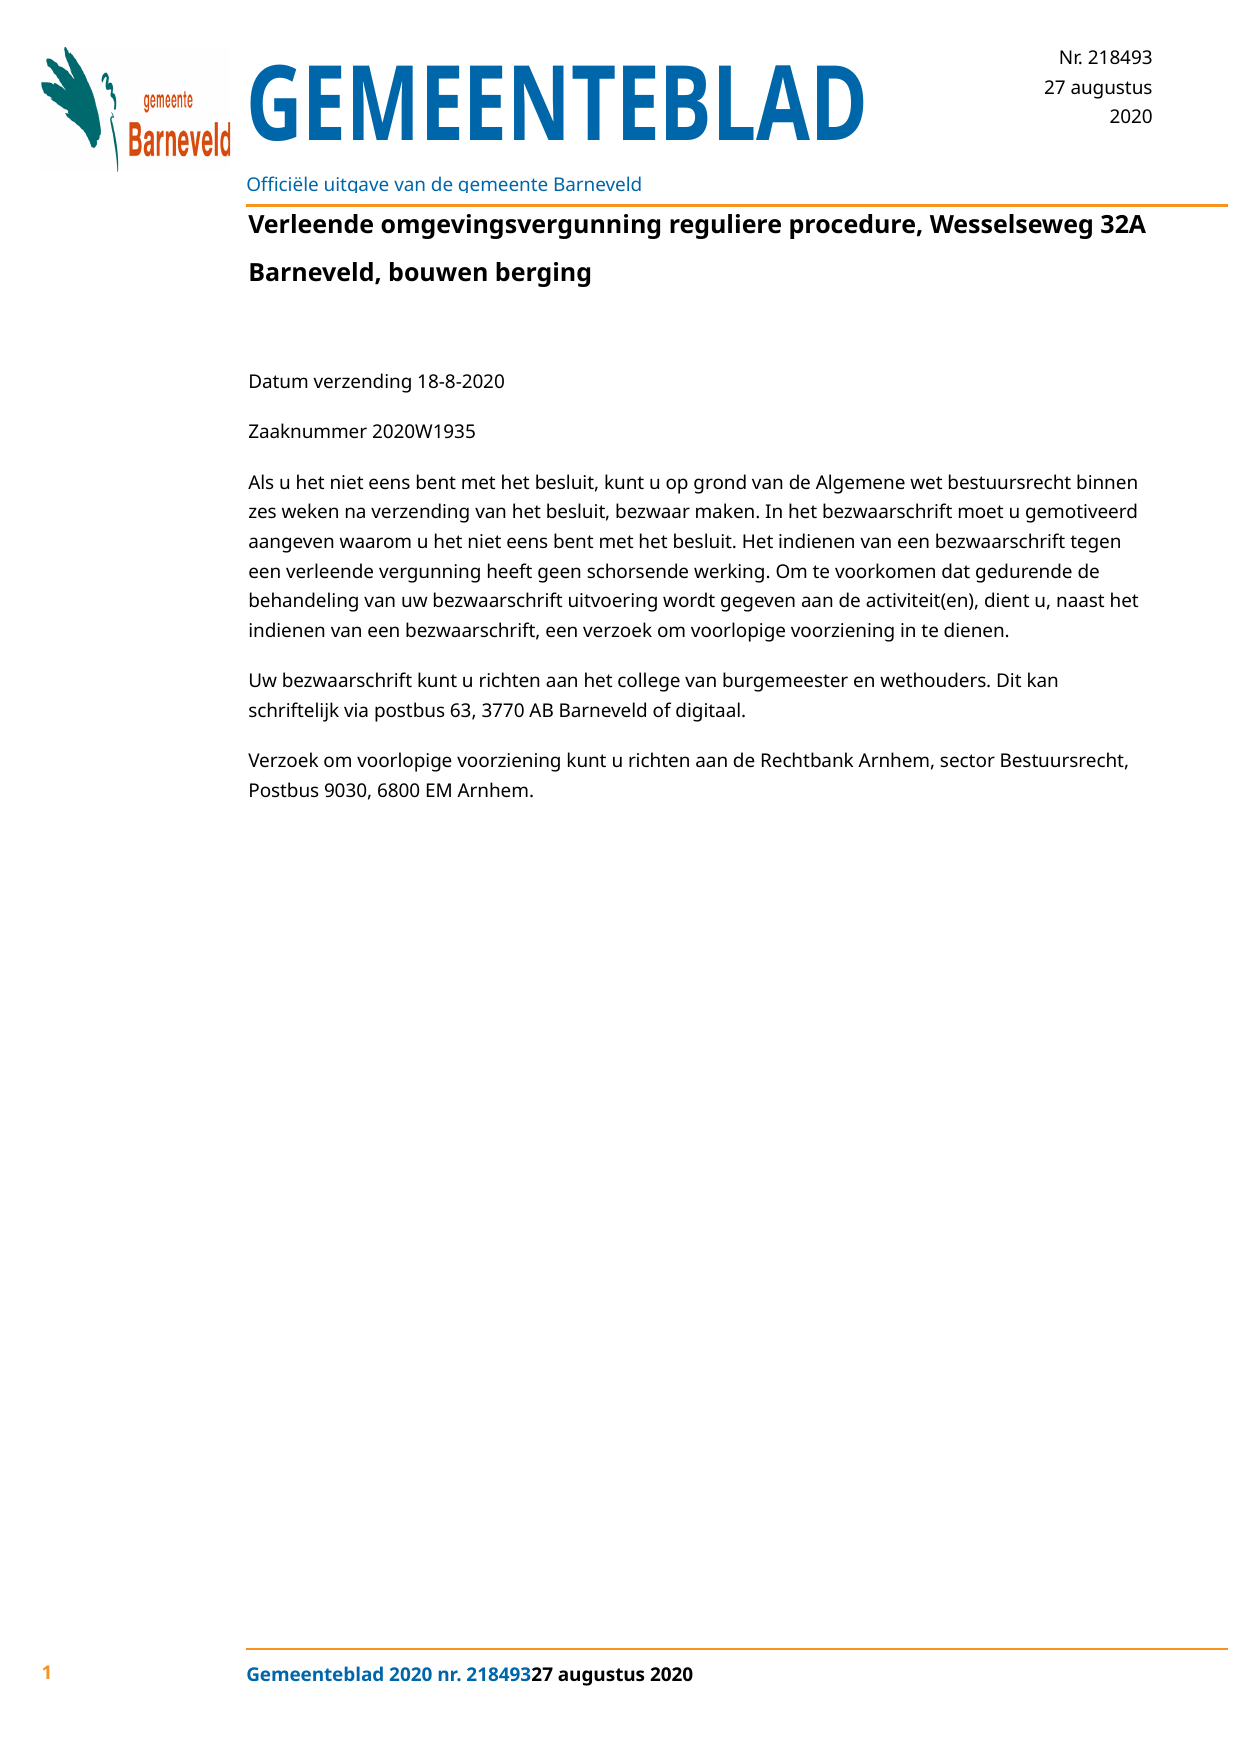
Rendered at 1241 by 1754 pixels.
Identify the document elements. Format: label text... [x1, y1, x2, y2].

picture [41, 47, 231, 172]
text Verzoek om voorlopige voorziening kunt u richten aan de Rechtbank Arnhem, sector Bestuursrecht, Postbus 9030, 6800 EM Arnhem. [248, 747, 1152, 803]
text Verleende omgevingsvergunning reguliere procedure, Wesselseweg 32A Barneveld, bouwen berging [248, 207, 1152, 288]
text Als u het niet eens bent met het besluit, kunt u op grond van de Algemene wet bestuursrecht binnen zes weken na verzending van het besluit, bezwaar maken. In het bezwaarschrift moet u gemotiveerd aangeven waarom u het niet eens bent met het besluit. Het indienen van een bezwaarschrift tegen een verleende vergunning heeft geen schorsende werking. Om te voorkomen dat gedurende de behandeling van uw bezwaarschrift uitvoering wordt gegeven aan de activiteit(en), dient u, naast het indienen van een bezwaarschrift, een verzoek om voorlopige voorziening in te dienen. [248, 469, 1152, 643]
text Uw bezwaarschrift kunt u richten aan het college van burgemeester en wethouders. Dit kan schriftelijk via postbus 63, 3770 AB Barneveld of digitaal. [248, 667, 1152, 723]
text Datum verzending 18-8-2020 [248, 368, 1152, 394]
text Zaaknummer 2020W1935 [248, 419, 1152, 444]
